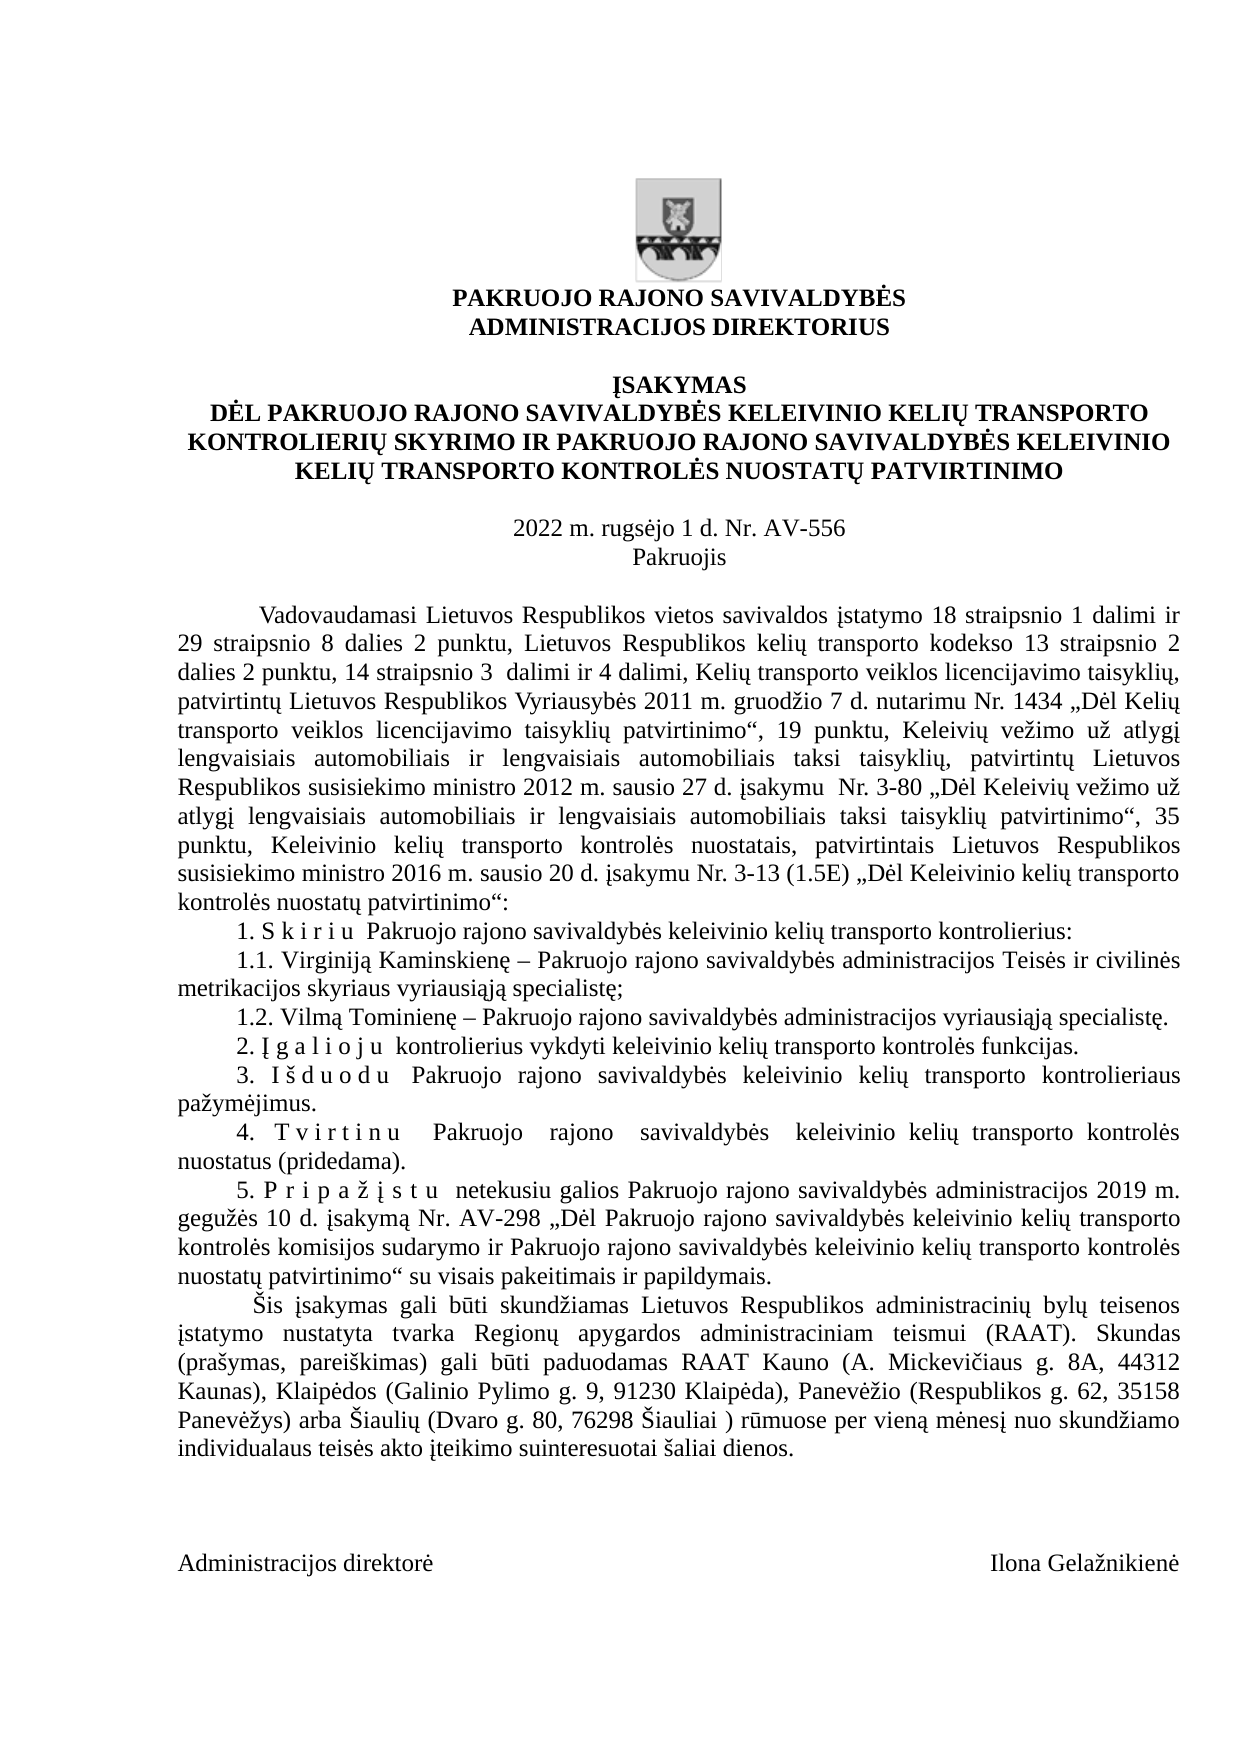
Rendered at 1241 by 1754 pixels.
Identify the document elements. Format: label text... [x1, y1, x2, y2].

text 1.2. Vilmą Tominienę – Pakruojo rajono savivaldybės administracijos vyriausiąją specialistę. [177, 1002, 1181, 1031]
text 3. Išduodu Pakruojo rajono savivaldybės keleivinio kelių transporto kontrolieriaus pažymėjimus. [177, 1060, 1181, 1117]
text 2022 m. rugsėjo 1 d. Nr. AV-556 [177, 513, 1181, 542]
text Šis įsakymas gali būti skundžiamas Lietuvos Respublikos administracinių bylų teisenos įstatymo nustatyta tvarka Regionų apygardos administraciniam teismui (RAAT). Skundas (prašymas, pareiškimas) gali būti paduodamas RAAT Kauno (A. Mickevičiaus g. 8A, 44312 Kaunas), Klaipėdos (Galinio Pylimo g. 9, 91230 Klaipėda), Panevėžio (Respublikos g. 62, 35158 Panevėžys) arba Šiaulių (Dvaro g. 80, 76298 Šiauliai ) rūmuose per vieną mėnesį nuo skundžiamo individualaus teisės akto įteikimo suinteresuotai šaliai dienos. [177, 1290, 1181, 1462]
text ADMINISTRACIJOS DIREKTORIUS [177, 312, 1181, 341]
text 5. P r i p a ž į s t u netekusiu galios Pakruojo rajono savivaldybės administracijos 2019 m. gegužės 10 d. įsakymą Nr. AV-298 „Dėl Pakruojo rajono savivaldybės keleivinio kelių transporto kontrolės komisijos sudarymo ir Pakruojo rajono savivaldybės keleivinio kelių transporto kontrolės nuostatų patvirtinimo“ su visais pakeitimais ir papildymais. [177, 1175, 1181, 1290]
text 4. Tvirtinu Pakruojo rajono savivaldybės keleivinio kelių transporto kontrolės nuostatus (pridedama). [177, 1117, 1181, 1175]
text ĮSAKYMAS [177, 370, 1181, 398]
text Pakruojis [177, 542, 1181, 571]
text Administracijos direktorė Ilona Gelažnikienė [177, 1548, 1181, 1577]
text Vadovaudamasi Lietuvos Respublikos vietos savivaldos įstatymo 18 straipsnio 1 dalimi ir 29 straipsnio 8 dalies 2 punktu, Lietuvos Respublikos kelių transporto kodekso 13 straipsnio 2 dalies 2 punktu, 14 straipsnio 3 dalimi ir 4 dalimi, Kelių transporto veiklos licencijavimo taisyklių, patvirtintų Lietuvos Respublikos Vyriausybės 2011 m. gruodžio 7 d. nutarimu Nr. 1434 „Dėl Kelių transporto veiklos licencijavimo taisyklių patvirtinimo“, 19 punktu, Keleivių vežimo už atlygį lengvaisiais automobiliais ir lengvaisiais automobiliais taksi taisyklių, patvirtintų Lietuvos Respublikos susisiekimo ministro 2012 m. sausio 27 d. įsakymu Nr. 3-80 „Dėl Keleivių vežimo už atlygį lengvaisiais automobiliais ir lengvaisiais automobiliais taksi taisyklių patvirtinimo“, 35 punktu, Keleivinio kelių transporto kontrolės nuostatais, patvirtintais Lietuvos Respublikos susisiekimo ministro 2016 m. sausio 20 d. įsakymu Nr. 3-13 (1.5E) „Dėl Keleivinio kelių transporto kontrolės nuostatų patvirtinimo“: [177, 600, 1181, 916]
text 1. Skiriu Pakruojo rajono savivaldybės keleivinio kelių transporto kontrolierius: [177, 916, 1181, 945]
text PAKRUOJO RAJONO SAVIVALDYBĖS [177, 283, 1181, 312]
text 2. Įgalioju kontrolierius vykdyti keleivinio kelių transporto kontrolės funkcijas. [177, 1031, 1181, 1060]
text 1.1. Virginiją Kaminskienę – Pakruojo rajono savivaldybės administracijos Teisės ir civilinės metrikacijos skyriaus vyriausiąją specialistę; [177, 945, 1181, 1002]
text DĖL PAKRUOJO RAJONO SAVIVALDYBĖS KELEIVINIO KELIŲ TRANSPORTO KONTROLIERIŲ SKYRIMO IR PAKRUOJO RAJONO SAVIVALDYBĖS KELEIVINIO KELIŲ TRANSPORTO KONTROLĖS NUOSTATŲ PATVIRTINIMO [177, 398, 1181, 485]
